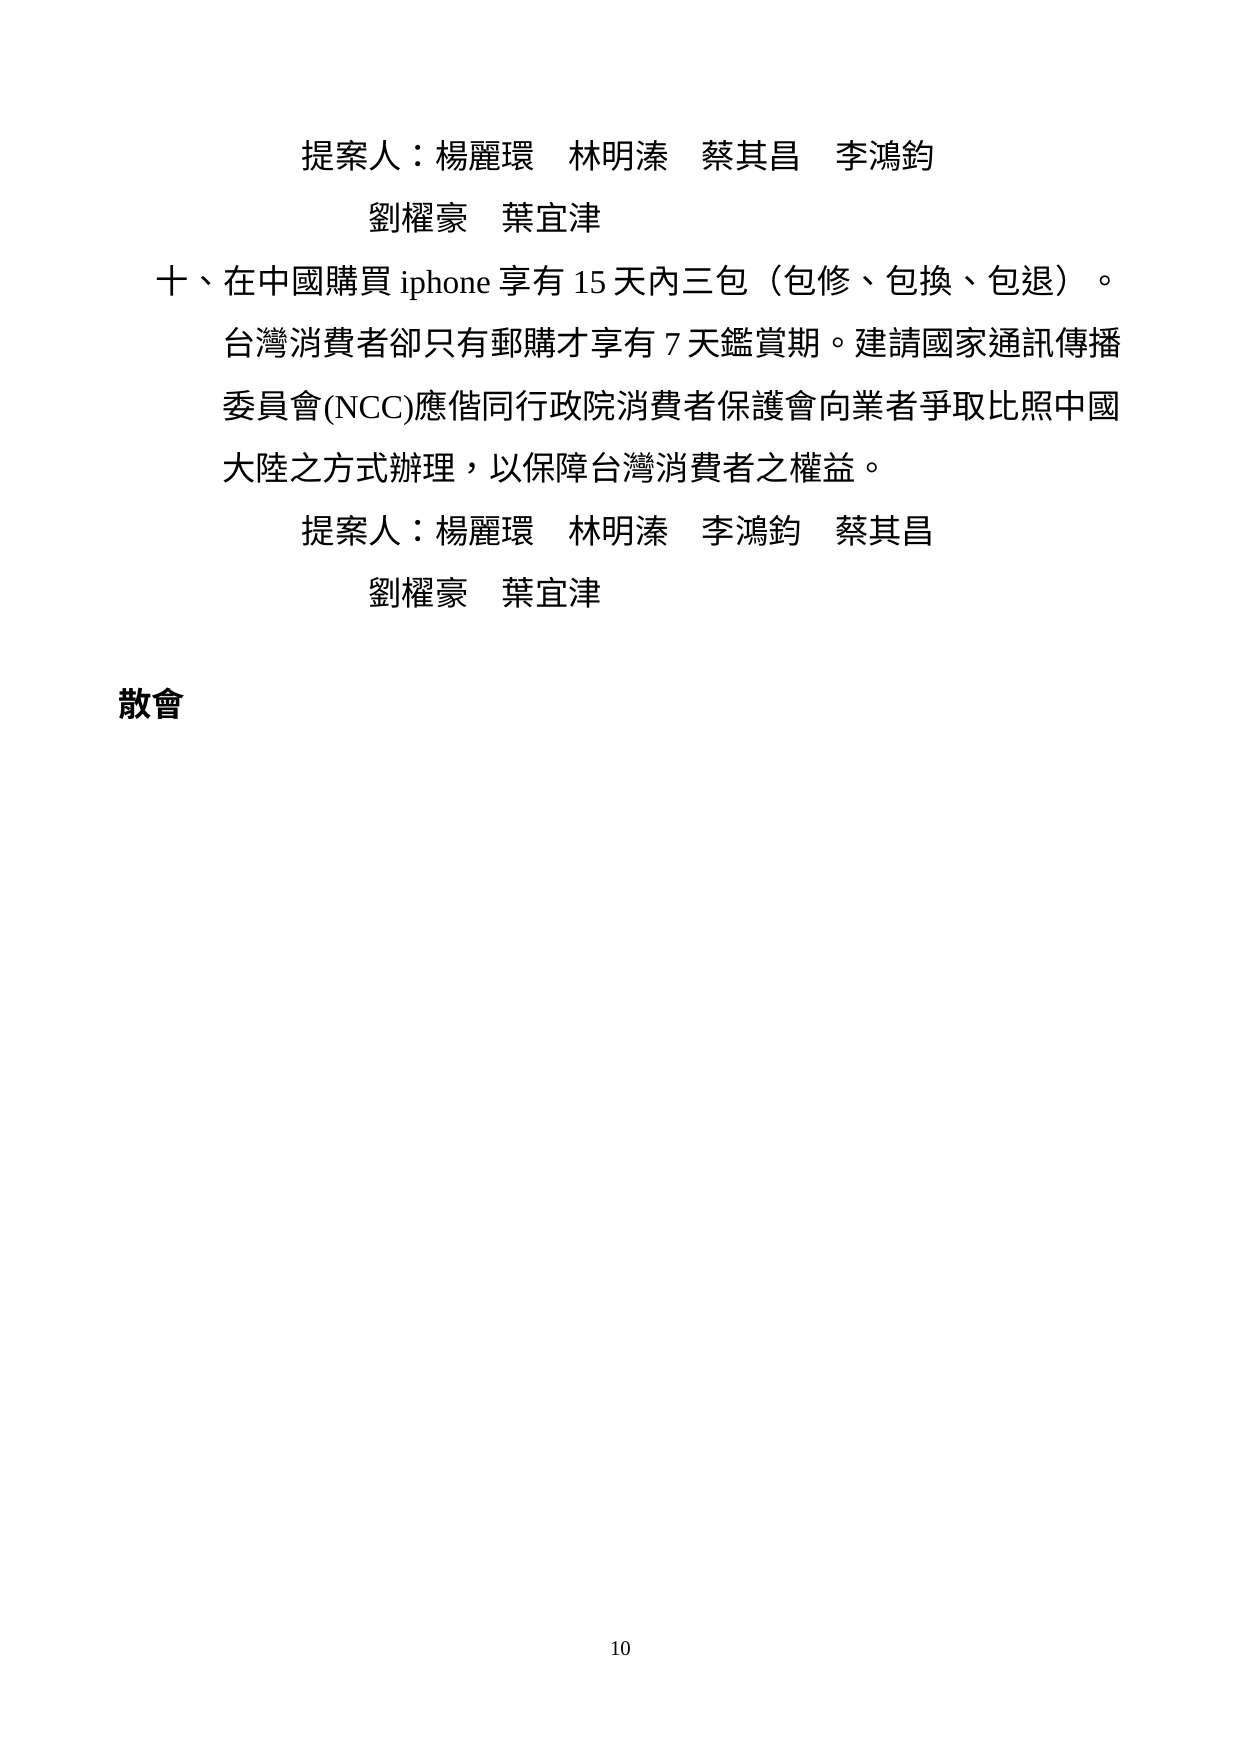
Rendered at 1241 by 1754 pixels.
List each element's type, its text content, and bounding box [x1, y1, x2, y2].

text 劉櫂豪 葉宜津 [118, 550, 1122, 612]
text 提案人：楊麗環 林明溱 蔡其昌 李鴻鈞 [118, 112, 1122, 175]
text 十、在中國購買iphone享有15天內三包（包修、包換、包退）。台灣消費者卻只有郵購才享有7天鑑賞期。建請國家通訊傳播委員會(NCC)應偕同行政院消費者保護會向業者爭取比照中國大陸之方式辦理，以保障台灣消費者之權益。 [156, 237, 1122, 487]
text 劉櫂豪 葉宜津 [118, 175, 1122, 237]
text 散會 [118, 675, 1122, 727]
text 提案人：楊麗環 林明溱 李鴻鈞 蔡其昌 [118, 487, 1122, 550]
